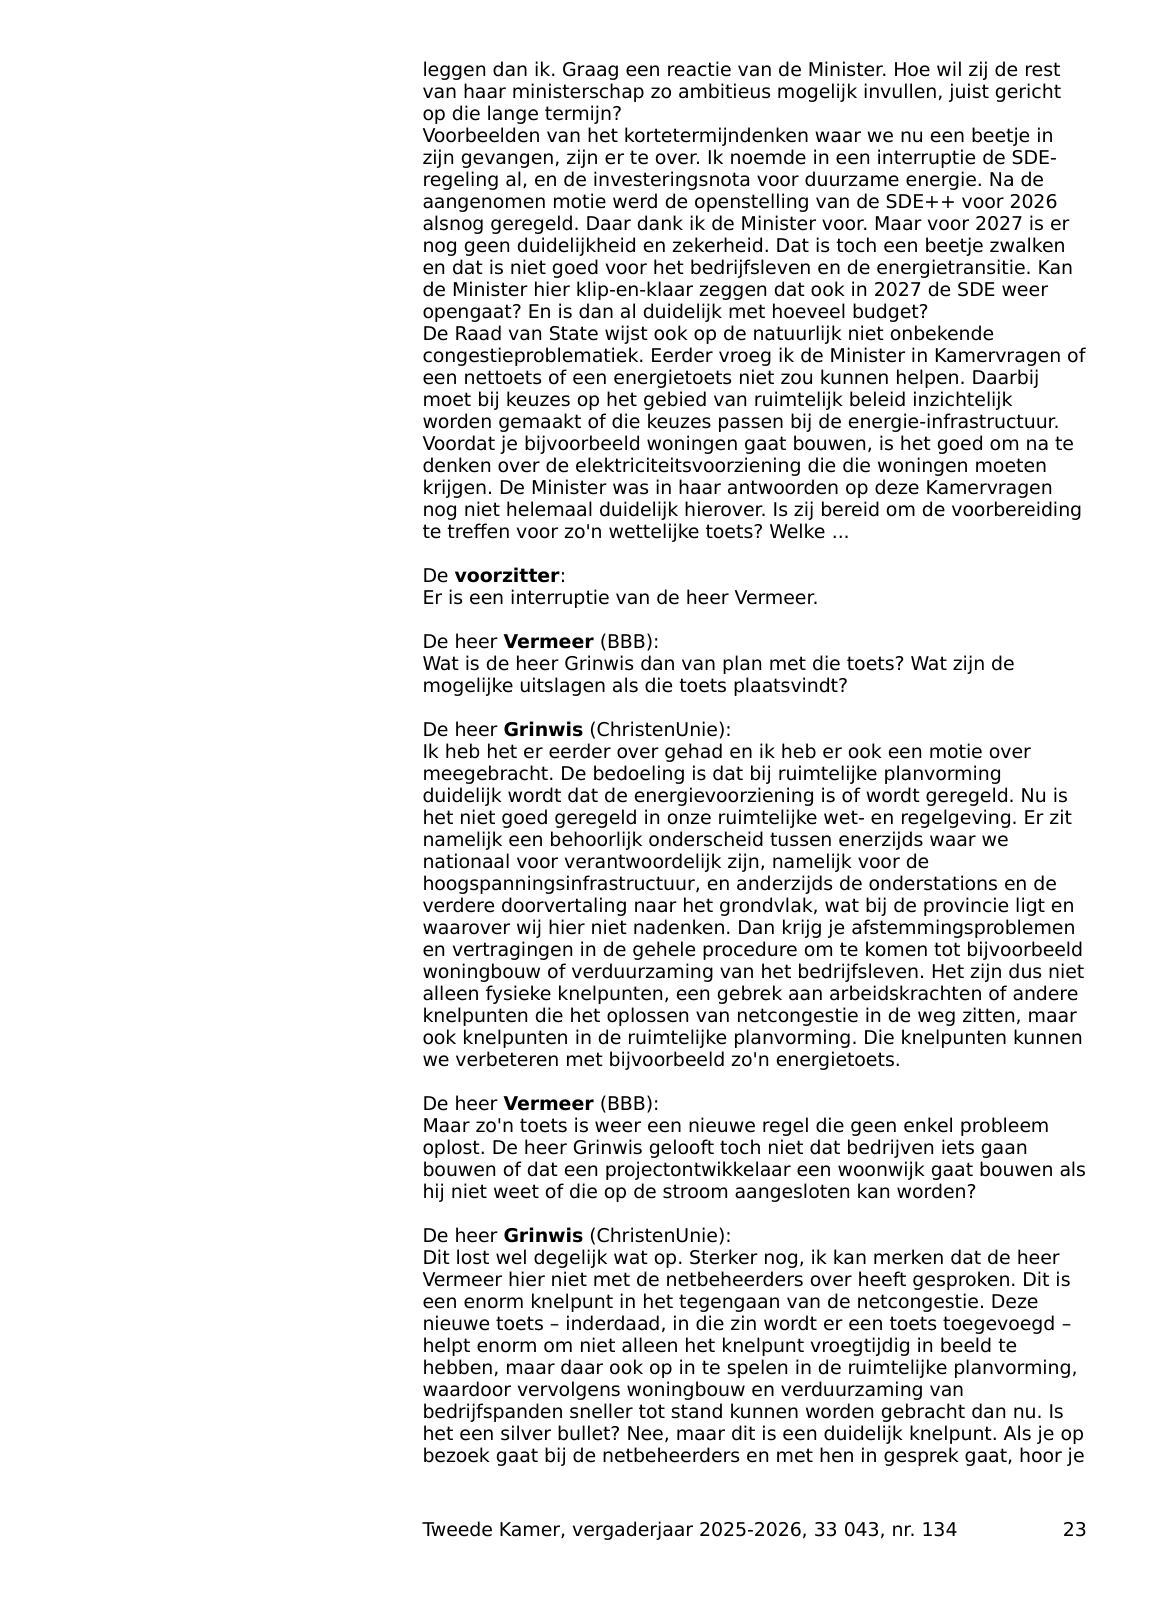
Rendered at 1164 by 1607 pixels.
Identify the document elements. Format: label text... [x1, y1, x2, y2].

text Maar zo'n toets is weer een nieuwe regel die geen enkel probleem oplost. De heer Grinwis gelooft toch niet dat bedrijven iets gaan bouwen of dat een projectontwikkelaar een woonwijk gaat bouwen als hij niet weet of die op de stroom aangesloten kan worden? [422, 1115, 1087, 1203]
text leggen dan ik. Graag een reactie van de Minister. Hoe wil zij de rest van haar ministerschap zo ambitieus mogelijk invullen, juist gericht op die lange termijn? [422, 59, 1087, 125]
text De heer Grinwis (ChristenUnie): [422, 1225, 1087, 1247]
text Voorbeelden van het kortetermijndenken waar we nu een beetje in zijn gevangen, zijn er te over. Ik noemde in een interruptie de SDE-regeling al, en de investeringsnota voor duurzame energie. Na de aangenomen motie werd de openstelling van de SDE++ voor 2026 alsnog geregeld. Daar dank ik de Minister voor. Maar voor 2027 is er nog geen duidelijkheid en zekerheid. Dat is toch een beetje zwalken en dat is niet goed voor het bedrijfsleven en de energietransitie. Kan de Minister hier klip-en-klaar zeggen dat ook in 2027 de SDE weer opengaat? En is dan al duidelijk met hoeveel budget? [422, 125, 1087, 323]
text De heer Grinwis (ChristenUnie): [422, 719, 1087, 741]
text Wat is de heer Grinwis dan van plan met die toets? Wat zijn de mogelijke uitslagen als die toets plaatsvindt? [422, 653, 1087, 697]
text De Raad van State wijst ook op de natuurlijk niet onbekende congestieproblematiek. Eerder vroeg ik de Minister in Kamervragen of een nettoets of een energietoets niet zou kunnen helpen. Daarbij moet bij keuzes op het gebied van ruimtelijk beleid inzichtelijk worden gemaakt of die keuzes passen bij de energie-infrastructuur. Voordat je bijvoorbeeld woningen gaat bouwen, is het goed om na te denken over de elektriciteitsvoorziening die die woningen moeten krijgen. De Minister was in haar antwoorden op deze Kamervragen nog niet helemaal duidelijk hierover. Is zij bereid om de voorbereiding te treffen voor zo'n wettelijke toets? Welke ... [422, 323, 1087, 543]
text Er is een interruptie van de heer Vermeer. [422, 587, 1087, 609]
text De heer Vermeer (BBB): [422, 631, 1087, 653]
text De voorzitter: [422, 565, 1087, 587]
text De heer Vermeer (BBB): [422, 1093, 1087, 1115]
text Ik heb het er eerder over gehad en ik heb er ook een motie over meegebracht. De bedoeling is dat bij ruimtelijke planvorming duidelijk wordt dat de energievoorziening is of wordt geregeld. Nu is het niet goed geregeld in onze ruimtelijke wet- en regelgeving. Er zit namelijk een behoorlijk onderscheid tussen enerzijds waar we nationaal voor verantwoordelijk zijn, namelijk voor de hoogspanningsinfrastructuur, en anderzijds de onderstations en de verdere doorvertaling naar het grondvlak, wat bij de provincie ligt en waarover wij hier niet nadenken. Dan krijg je afstemmingsproblemen en vertragingen in de gehele procedure om te komen tot bijvoorbeeld woningbouw of verduurzaming van het bedrijfsleven. Het zijn dus niet alleen fysieke knelpunten, een gebrek aan arbeidskrachten of andere knelpunten die het oplossen van netcongestie in de weg zitten, maar ook knelpunten in de ruimtelijke planvorming. Die knelpunten kunnen we verbeteren met bijvoorbeeld zo'n energietoets. [422, 741, 1087, 1071]
text Dit lost wel degelijk wat op. Sterker nog, ik kan merken dat de heer Vermeer hier niet met de netbeheerders over heeft gesproken. Dit is een enorm knelpunt in het tegengaan van de netcongestie. Deze nieuwe toets – inderdaad, in die zin wordt er een toets toegevoegd – helpt enorm om niet alleen het knelpunt vroegtijdig in beeld te hebben, maar daar ook op in te spelen in de ruimtelijke planvorming, waardoor vervolgens woningbouw en verduurzaming van bedrijfspanden sneller tot stand kunnen worden gebracht dan nu. Is het een silver bullet? Nee, maar dit is een duidelijk knelpunt. Als je op bezoek gaat bij de netbeheerders en met hen in gesprek gaat, hoor je [422, 1247, 1087, 1467]
